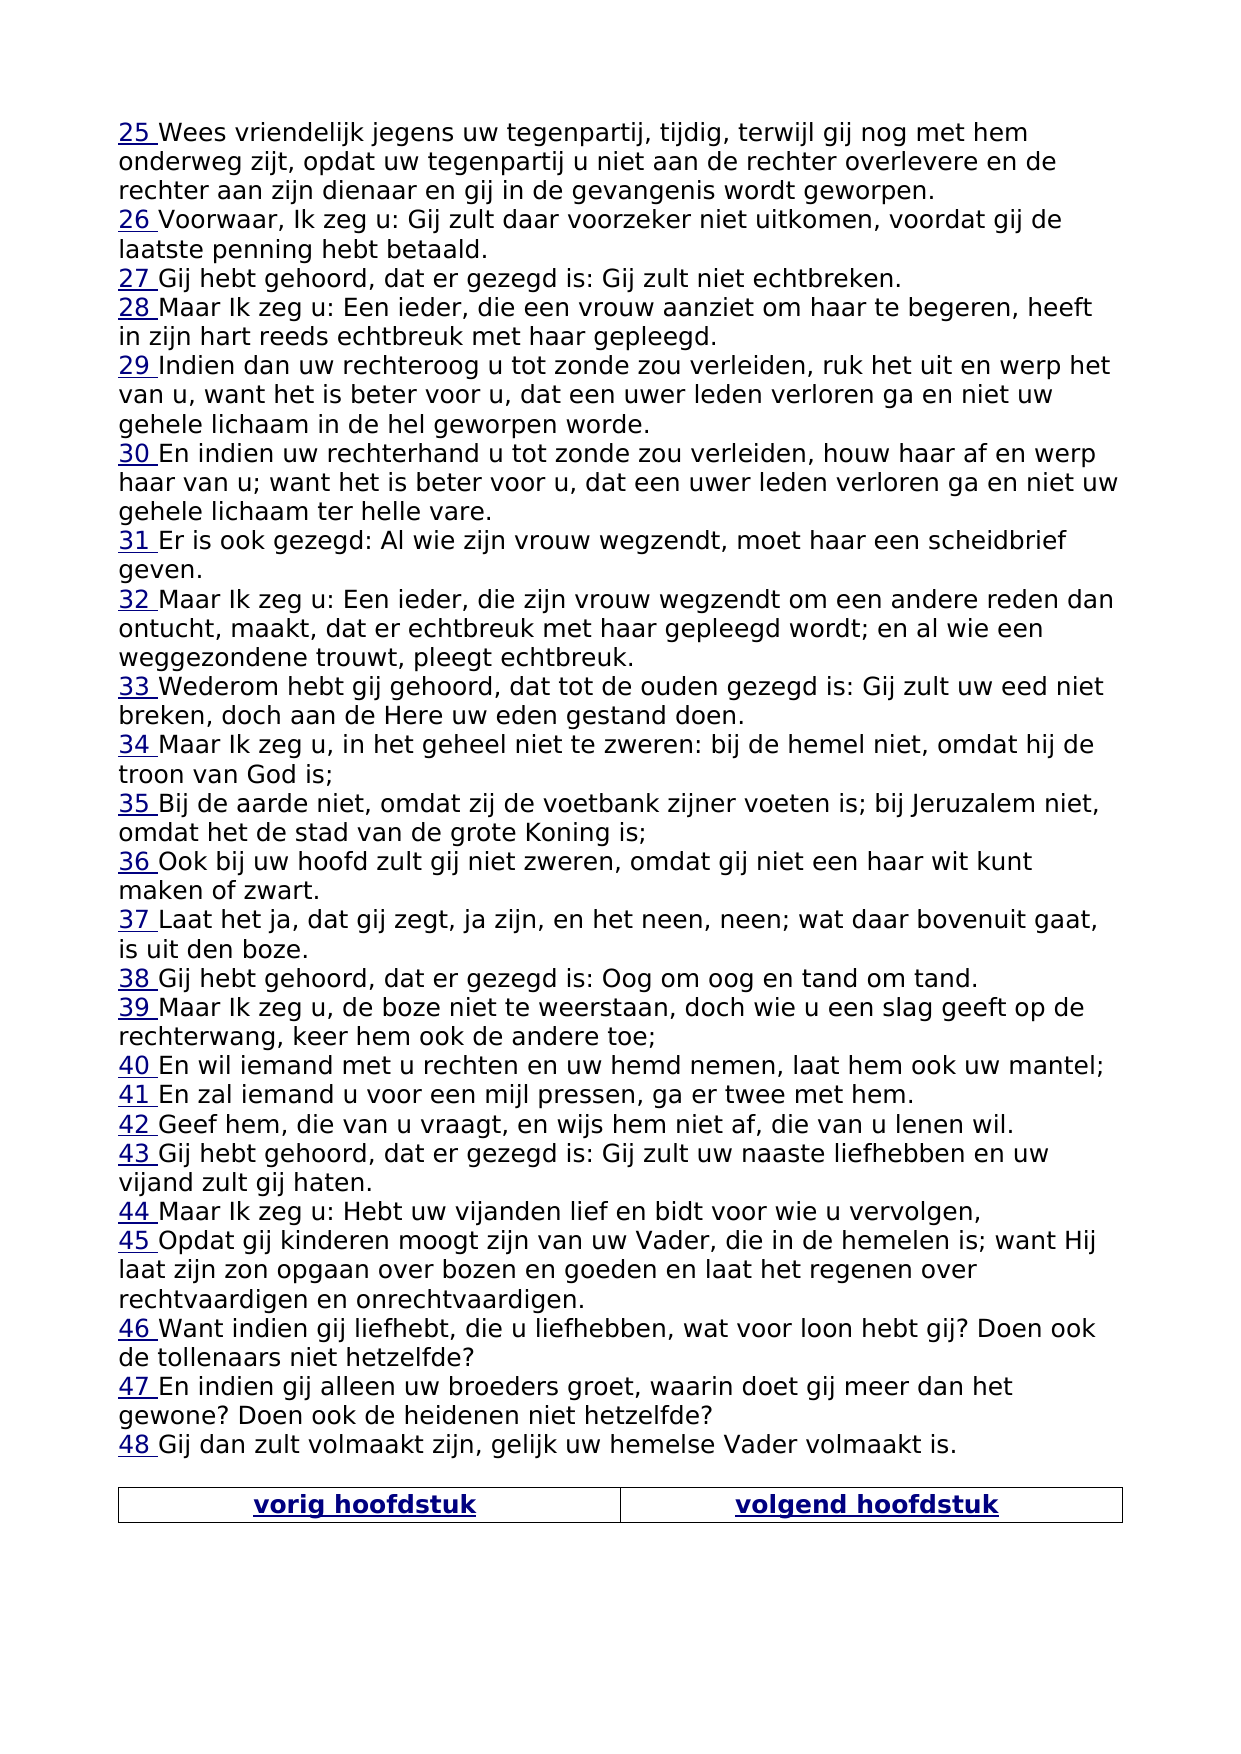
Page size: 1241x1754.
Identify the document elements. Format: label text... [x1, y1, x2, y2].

text 25 Wees vriendelijk jegens uw tegenpartij, tijdig, terwijl gij nog met hem onderweg zijt, opdat uw tegenpartij u niet aan de rechter overlevere en de rechter aan zijn dienaar en gij in de gevangenis wordt geworpen. 26 Voorwaar, Ik zeg u: Gij zult daar voorzeker niet uitkomen, voordat gij de laatste penning hebt betaald. 27 Gij hebt gehoord, dat er gezegd is: Gij zult niet echtbreken. 28 Maar Ik zeg u: Een ieder, die een vrouw aanziet om haar te begeren, heeft in zijn hart reeds echtbreuk met haar gepleegd. 29 Indien dan uw rechteroog u tot zonde zou verleiden, ruk het uit en werp het van u, want het is beter voor u, dat een uwer leden verloren ga en niet uw gehele lichaam in de hel geworpen worde. 30 En indien uw rechterhand u tot zonde zou verleiden, houw haar af en werp haar van u; want het is beter voor u, dat een uwer leden verloren ga en niet uw gehele lichaam ter helle vare. 31 Er is ook gezegd: Al wie zijn vrouw wegzendt, moet haar een scheidbrief geven. 32 Maar Ik zeg u: Een ieder, die zijn vrouw wegzendt om een andere reden dan ontucht, maakt, dat er echtbreuk met haar gepleegd wordt; en al wie een weggezondene trouwt, pleegt echtbreuk. 33 Wederom hebt gij gehoord, dat tot de ouden gezegd is: Gij zult uw eed niet breken, doch aan de Here uw eden gestand doen. 34 Maar Ik zeg u, in het geheel niet te zweren: bij de hemel niet, omdat hij de troon van God is; 35 Bij de aarde niet, omdat zij de voetbank zijner voeten is; bij Jeruzalem niet, omdat het de stad van de grote Koning is; 36 Ook bij uw hoofd zult gij niet zweren, omdat gij niet een haar wit kunt maken of zwart. 37 Laat het ja, dat gij zegt, ja zijn, en het neen, neen; wat daar bovenuit gaat, is uit den boze. 38 Gij hebt gehoord, dat er gezegd is: Oog om oog en tand om tand. 39 Maar Ik zeg u, de boze niet te weerstaan, doch wie u een slag geeft op de rechterwang, keer hem ook de andere toe; 40 En wil iemand met u rechten en uw hemd nemen, laat hem ook uw mantel; 41 En zal iemand u voor een mijl pressen, ga er twee met hem. 42 Geef hem, die van u vraagt, en wijs hem niet af, die van u lenen wil. 43 Gij hebt gehoord, dat er gezegd is: Gij zult uw naaste liefhebben en uw vijand zult gij haten. 44 Maar Ik zeg u: Hebt uw vijanden lief en bidt voor wie u vervolgen, 45 Opdat gij kinderen moogt zijn van uw Vader, die in de hemelen is; want Hij laat zijn zon opgaan over bozen en goeden en laat het regenen over rechtvaardigen en onrechtvaardigen. 46 Want indien gij liefhebt, die u liefhebben, wat voor loon hebt gij? Doen ook de tollenaars niet hetzelfde? 47 En indien gij alleen uw broeders groet, waarin doet gij meer dan het gewone? Doen ook de heidenen niet hetzelfde? 48 Gij dan zult volmaakt zijn, gelijk uw hemelse Vader volmaakt is. [118, 118, 1122, 1460]
table_header vorig hoofdstuk [119, 1488, 620, 1522]
table_header volgend hoofdstuk [621, 1488, 1122, 1522]
